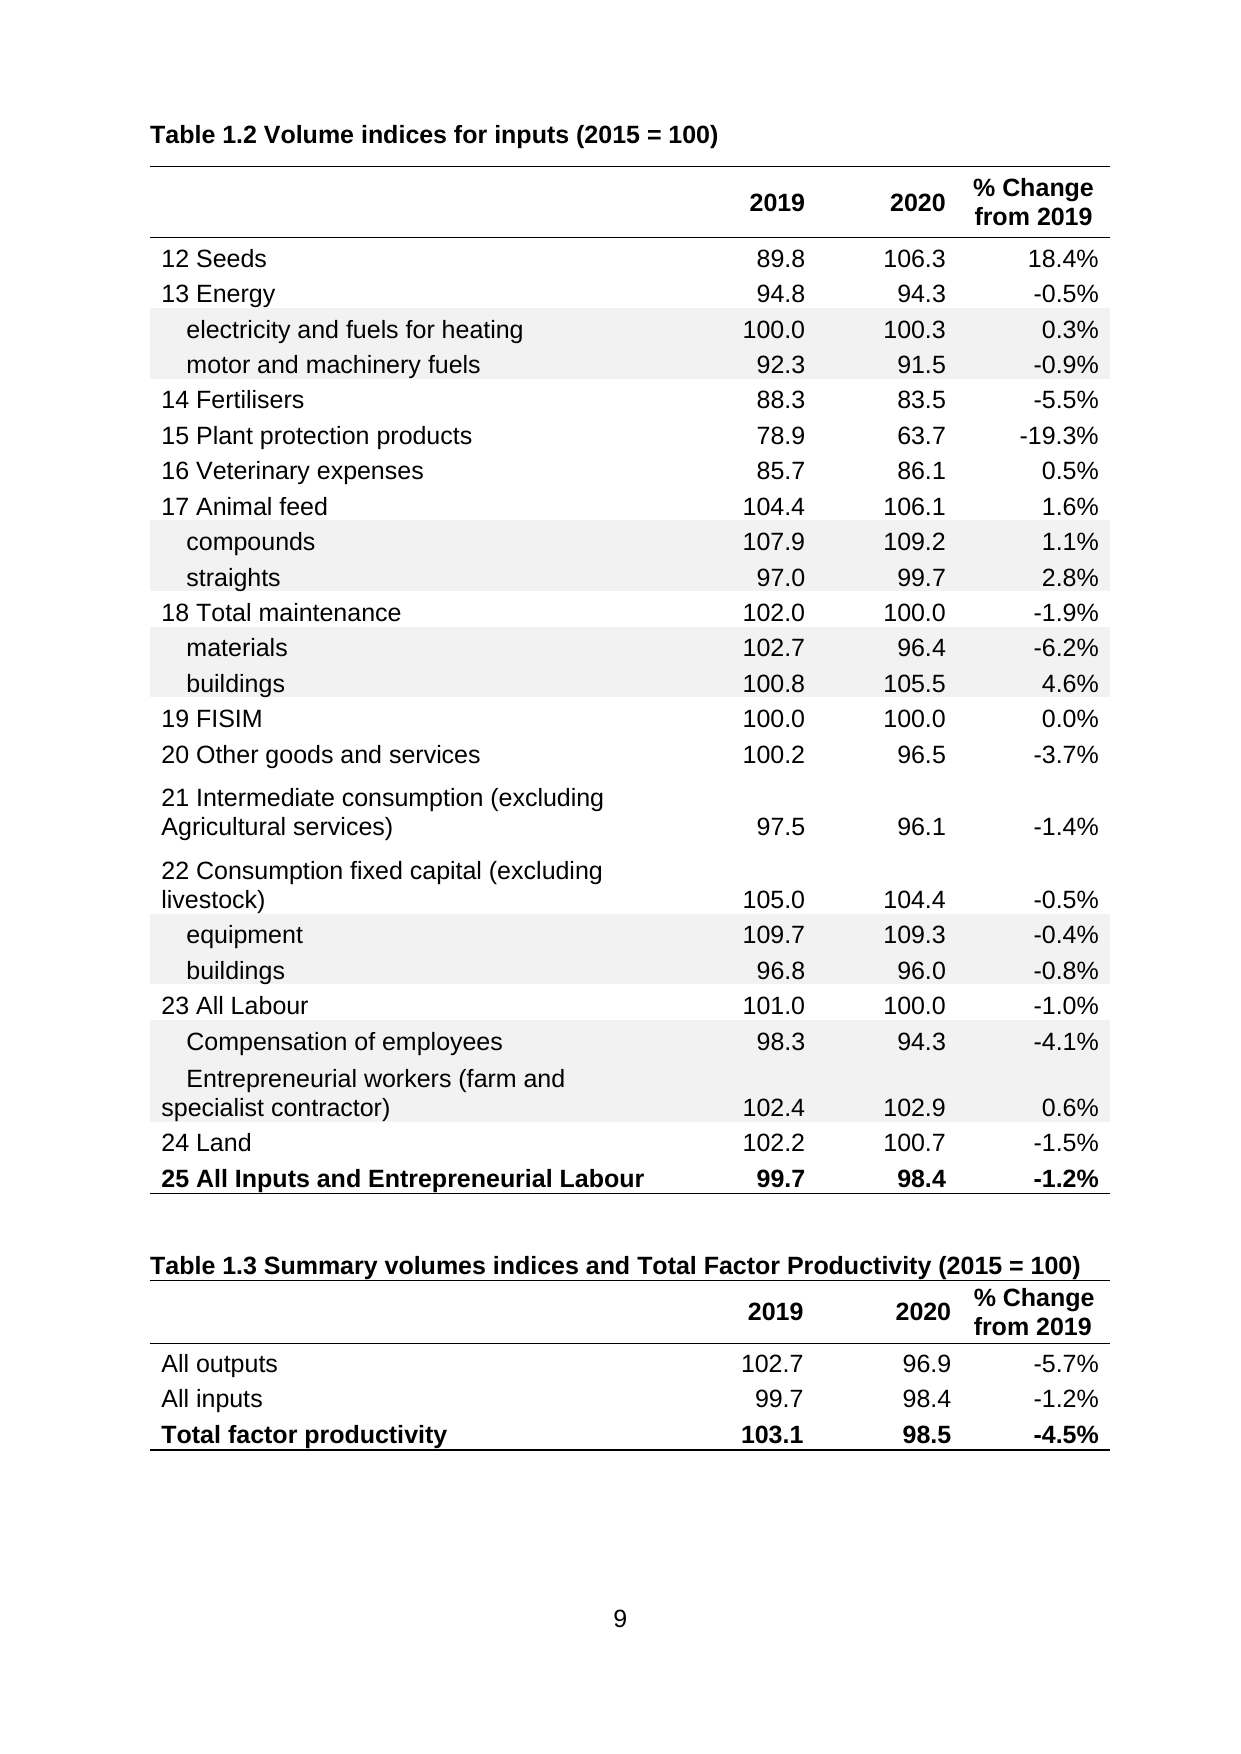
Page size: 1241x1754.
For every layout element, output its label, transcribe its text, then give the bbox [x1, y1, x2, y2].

table_cell 16 Veterinary expenses [150, 450, 676, 485]
table_cell 100.0 [676, 698, 816, 733]
table_cell 105.5 [816, 662, 957, 697]
table_cell 109.3 [816, 914, 957, 949]
table_cell 14 Fertilisers [150, 379, 676, 414]
table_cell 78.9 [676, 414, 816, 449]
table_cell 103.1 [682, 1413, 814, 1449]
text Table 1.2 Volume indices for inputs (2015 = 100) [150, 120, 1090, 149]
table_cell 22 Consumption fixed capital (excluding livestock) [150, 840, 676, 913]
table_cell 96.9 [815, 1344, 962, 1378]
table_cell 102.4 [676, 1055, 816, 1122]
table_cell -1.9% [957, 591, 1110, 627]
table_cell -0.5% [957, 840, 1110, 913]
table_cell 24 Land [150, 1122, 676, 1157]
table_cell 100.2 [676, 733, 816, 768]
table_cell 89.8 [676, 238, 816, 272]
table_cell 100.0 [676, 308, 816, 343]
table_cell -6.2% [957, 627, 1110, 662]
table_header [150, 167, 676, 237]
table_cell -5.5% [957, 379, 1110, 414]
text Table 1.3 Summary volumes indices and Total Factor Productivity (2015 = 100) [150, 1251, 1090, 1280]
table_cell -19.3% [957, 414, 1110, 449]
table_cell 104.4 [676, 485, 816, 520]
table_cell Entrepreneurial workers (farm and specialist contractor) [150, 1055, 676, 1122]
table_header 2020 [816, 167, 957, 237]
table_cell 107.9 [676, 520, 816, 556]
table_cell -4.5% [962, 1413, 1110, 1449]
table_cell 18 Total maintenance [150, 591, 676, 627]
table_cell 23 All Labour [150, 984, 676, 1020]
table_cell -1.2% [957, 1157, 1110, 1193]
table_cell 85.7 [676, 450, 816, 485]
table_header 2020 [815, 1281, 962, 1342]
table_cell -1.0% [957, 984, 1110, 1020]
table_cell 96.8 [676, 949, 816, 984]
table_header 2019 [676, 167, 816, 237]
table_header 2019 [682, 1281, 814, 1342]
table_cell -1.5% [957, 1122, 1110, 1157]
table_cell 4.6% [957, 662, 1110, 697]
table_cell All outputs [150, 1344, 682, 1378]
table_cell 98.4 [816, 1157, 957, 1193]
table_cell 101.0 [676, 984, 816, 1020]
table_cell -3.7% [957, 733, 1110, 768]
table_cell 97.5 [676, 768, 816, 840]
table_cell 98.3 [676, 1020, 816, 1055]
table_cell 13 Energy [150, 273, 676, 308]
table_cell -0.5% [957, 273, 1110, 308]
table_cell 100.0 [816, 698, 957, 733]
table_cell -5.7% [962, 1344, 1110, 1378]
table_cell Total factor productivity [150, 1413, 682, 1449]
table_cell -1.4% [957, 768, 1110, 840]
table_cell Compensation of employees [150, 1020, 676, 1055]
table_cell 99.7 [676, 1157, 816, 1193]
table_cell compounds [150, 520, 676, 556]
table_cell 98.4 [815, 1378, 962, 1413]
table_cell 106.3 [816, 238, 957, 272]
table_cell 96.4 [816, 627, 957, 662]
table_cell materials [150, 627, 676, 662]
table_header % Change from 2019 [957, 167, 1110, 237]
table_cell 21 Intermediate consumption (excluding Agricultural services) [150, 768, 676, 840]
table_cell 102.0 [676, 591, 816, 627]
table_cell 97.0 [676, 556, 816, 591]
table_header [150, 1281, 682, 1342]
table_cell 100.0 [816, 591, 957, 627]
table_cell buildings [150, 949, 676, 984]
table_cell 102.9 [816, 1055, 957, 1122]
table_cell 0.5% [957, 450, 1110, 485]
table_cell 91.5 [816, 343, 957, 379]
table_cell buildings [150, 662, 676, 697]
table_cell 20 Other goods and services [150, 733, 676, 768]
table_cell 94.3 [816, 1020, 957, 1055]
table_cell 2.8% [957, 556, 1110, 591]
table_cell 63.7 [816, 414, 957, 449]
table_cell 106.1 [816, 485, 957, 520]
table_cell 100.3 [816, 308, 957, 343]
table_cell -0.4% [957, 914, 1110, 949]
table_cell -4.1% [957, 1020, 1110, 1055]
table_cell 25 All Inputs and Entrepreneurial Labour [150, 1157, 676, 1193]
table_cell 102.7 [676, 627, 816, 662]
table_cell 19 FISIM [150, 698, 676, 733]
table_cell 15 Plant protection products [150, 414, 676, 449]
table_cell 12 Seeds [150, 238, 676, 272]
table_cell 96.1 [816, 768, 957, 840]
table_cell 96.5 [816, 733, 957, 768]
table_cell 83.5 [816, 379, 957, 414]
table_cell 0.3% [957, 308, 1110, 343]
table_cell 18.4% [957, 238, 1110, 272]
table_cell 105.0 [676, 840, 816, 913]
table_cell 102.7 [682, 1344, 814, 1378]
table_cell 99.7 [816, 556, 957, 591]
table_cell electricity and fuels for heating [150, 308, 676, 343]
table_cell 96.0 [816, 949, 957, 984]
table_cell All inputs [150, 1378, 682, 1413]
table_cell 99.7 [682, 1378, 814, 1413]
table_cell -0.8% [957, 949, 1110, 984]
table_cell 94.8 [676, 273, 816, 308]
table_cell 0.0% [957, 698, 1110, 733]
table_cell -1.2% [962, 1378, 1110, 1413]
table_cell 100.7 [816, 1122, 957, 1157]
table_cell 1.1% [957, 520, 1110, 556]
table_cell 104.4 [816, 840, 957, 913]
table_cell 1.6% [957, 485, 1110, 520]
table_cell 92.3 [676, 343, 816, 379]
table_cell equipment [150, 914, 676, 949]
table_cell 109.2 [816, 520, 957, 556]
table_cell motor and machinery fuels [150, 343, 676, 379]
table_cell 98.5 [815, 1413, 962, 1449]
table_cell straights [150, 556, 676, 591]
table_cell 100.0 [816, 984, 957, 1020]
table_cell 88.3 [676, 379, 816, 414]
table_cell 94.3 [816, 273, 957, 308]
table_cell 109.7 [676, 914, 816, 949]
table_cell 102.2 [676, 1122, 816, 1157]
table_cell 100.8 [676, 662, 816, 697]
table_cell 17 Animal feed [150, 485, 676, 520]
table_cell 86.1 [816, 450, 957, 485]
table_cell -0.9% [957, 343, 1110, 379]
table_cell 0.6% [957, 1055, 1110, 1122]
table_header % Change from 2019 [962, 1281, 1110, 1342]
